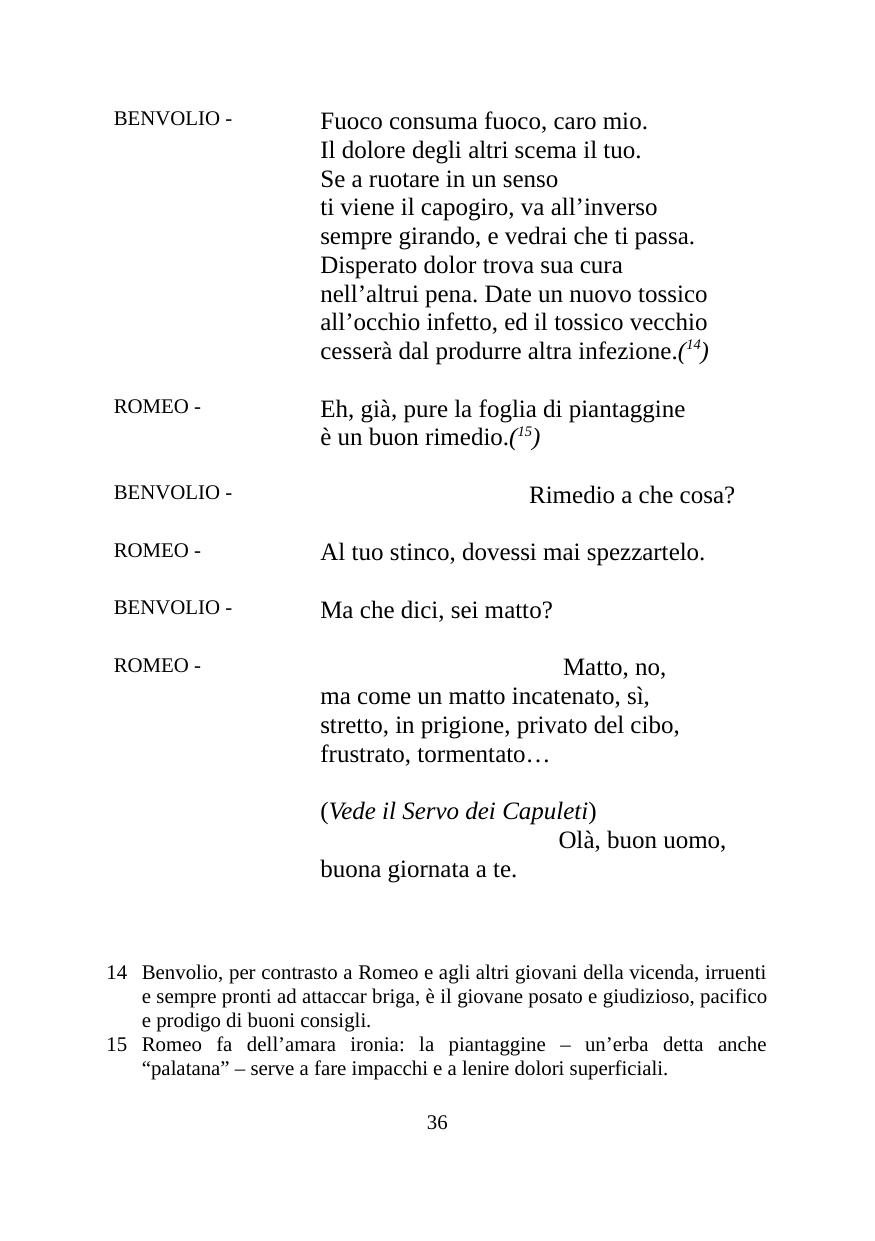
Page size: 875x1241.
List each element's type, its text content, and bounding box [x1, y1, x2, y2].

table_cell Fuoco consuma fuoco, caro mio. Il dolore degli altri scema il tuo. Se a ruotare in un senso ti viene il capogiro, va all’inverso sempre girando, e vedrai che ti passa. Disperato dolor trova sua cura nell’altrui pena. Date un nuovo tossico all’occhio infetto, ed il tossico vecchio cesserà dal produrre altra infezione.() [313, 106, 768, 394]
table_cell Eh, già, pure la foglia di piantaggine è un buon rimedio.() [313, 394, 768, 480]
table_cell BENVOLIO - [106, 106, 313, 394]
table_cell ROMEO - [106, 538, 313, 595]
table_cell (Vede il Servo dei Capuleti) Olà, buon uomo, buona giornata a te. [313, 796, 768, 911]
table_cell Ma che dici, sei matto? [313, 595, 768, 652]
table_cell [106, 796, 313, 911]
table_cell ROMEO - [106, 653, 313, 796]
table_cell Matto, no, ma come un matto incatenato, sì, stretto, in prigione, privato del cibo, frustrato, tormentato… [313, 653, 768, 796]
table_cell BENVOLIO - [106, 595, 313, 652]
table_cell ROMEO - [106, 394, 313, 480]
table_cell BENVOLIO - [106, 480, 313, 537]
table_cell Rimedio a che cosa? [313, 480, 768, 537]
table_cell Al tuo stinco, dovessi mai spezzartelo. [313, 538, 768, 595]
